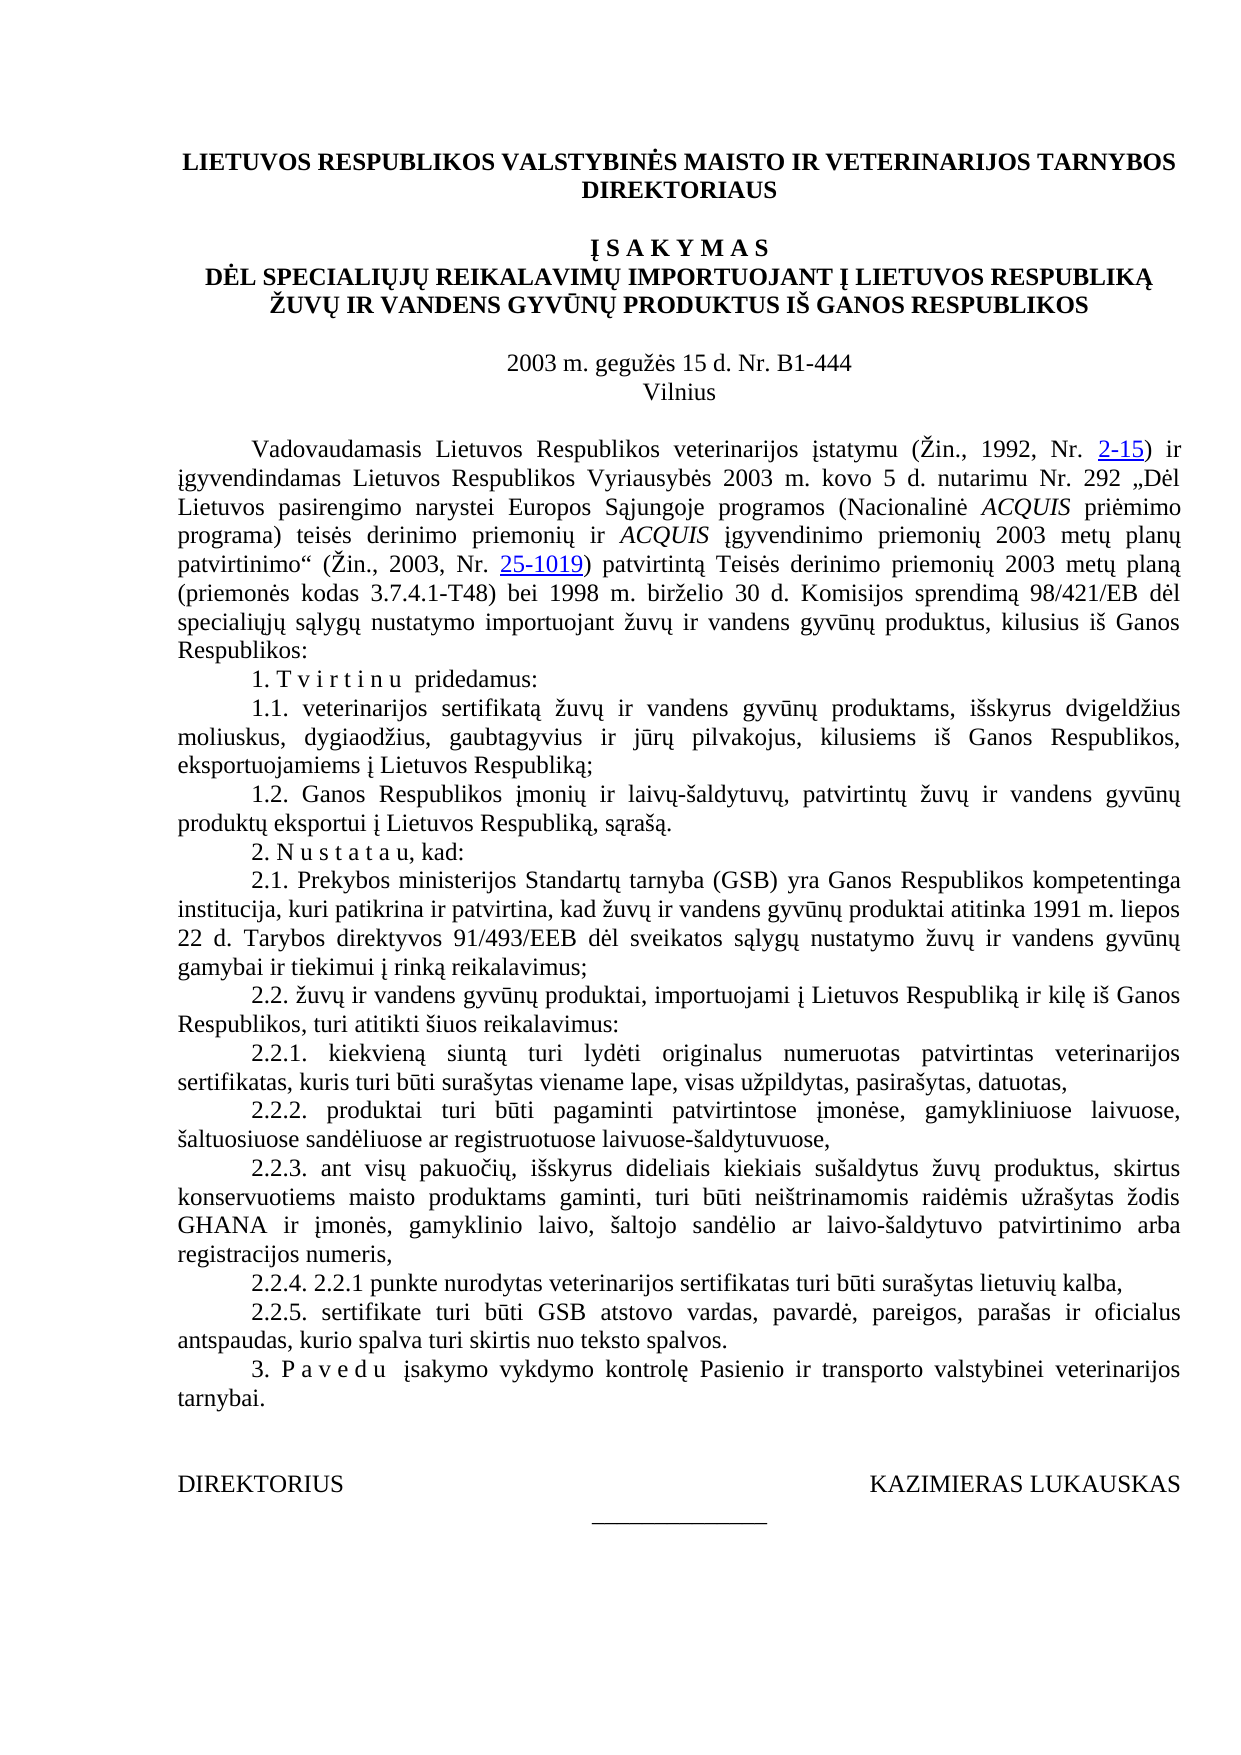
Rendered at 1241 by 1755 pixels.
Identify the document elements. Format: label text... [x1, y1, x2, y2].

text 2.2.4. 2.2.1 punkte nurodytas veterinarijos sertifikatas turi būti surašytas lietuvių kalba, [177, 1268, 1181, 1297]
text LIETUVOS RESPUBLIKOS VALSTYBINĖS MAISTO IR VETERINARIJOS TARNYBOS DIREKTORIAUS [177, 147, 1181, 204]
text 2.2.1. kiekvieną siuntą turi lydėti originalus numeruotas patvirtintas veterinarijos sertifikatas, kuris turi būti surašytas viename lape, visas užpildytas, pasirašytas, datuotas, [177, 1038, 1181, 1096]
text 3. Pavedu įsakymo vykdymo kontrolę Pasienio ir transporto valstybinei veterinarijos tarnybai. [177, 1354, 1181, 1412]
text 2.2. žuvų ir vandens gyvūnų produktai, importuojami į Lietuvos Respubliką ir kilę iš Ganos Respublikos, turi atitikti šiuos reikalavimus: [177, 981, 1181, 1038]
text 1.2. Ganos Respublikos įmonių ir laivų-šaldytuvų, patvirtintų žuvų ir vandens gyvūnų produktų eksportui į Lietuvos Respubliką, sąrašą. [177, 779, 1181, 837]
text 2.2.5. sertifikate turi būti GSB atstovo vardas, pavardė, pareigos, parašas ir oficialus antspaudas, kurio spalva turi skirtis nuo teksto spalvos. [177, 1297, 1181, 1354]
text 1. Tvirtinu pridedamus: [177, 664, 1181, 693]
text DĖL SPECIALIŲJŲ REIKALAVIMŲ IMPORTUOJANT Į LIETUVOS RESPUBLIKĄ ŽUVŲ IR VANDENS GYVŪNŲ PRODUKTUS IŠ GANOS RESPUBLIKOS [177, 262, 1181, 319]
text 1.1. veterinarijos sertifikatą žuvų ir vandens gyvūnų produktams, išskyrus dvigeldžius moliuskus, dygiaodžius, gaubtagyvius ir jūrų pilvakojus, kilusiems iš Ganos Respublikos, eksportuojamiems į Lietuvos Respubliką; [177, 693, 1181, 779]
text Direktorius Kazimieras Lukauskas [177, 1469, 1181, 1498]
text 2003 m. gegužės 15 d. Nr. B1-444 [177, 348, 1181, 377]
text Į S A K Y M A S [177, 233, 1181, 262]
text Vadovaudamasis Lietuvos Respublikos veterinarijos įstatymu (Žin., 1992, Nr. 2-15) ir įgyvendindamas Lietuvos Respublikos Vyriausybės 2003 m. kovo 5 d. nutarimu Nr. 292 „Dėl Lietuvos pasirengimo narystei Europos Sąjungoje programos (Nacionalinė ACQUIS priėmimo programa) teisės derinimo priemonių ir ACQUIS įgyvendinimo priemonių 2003 metų planų patvirtinimo“ (Žin., 2003, Nr. 25-1019) patvirtintą Teisės derinimo priemonių 2003 metų planą (priemonės kodas 3.7.4.1-T48) bei 1998 m. birželio 30 d. Komisijos sprendimą 98/421/EB dėl specialiųjų sąlygų nustatymo importuojant žuvų ir vandens gyvūnų produktus, kilusius iš Ganos Respublikos: [177, 434, 1181, 664]
text 2.1. Prekybos ministerijos Standartų tarnyba (GSB) yra Ganos Respublikos kompetentinga institucija, kuri patikrina ir patvirtina, kad žuvų ir vandens gyvūnų produktai atitinka 1991 m. liepos 22 d. Tarybos direktyvos 91/493/EEB dėl sveikatos sąlygų nustatymo žuvų ir vandens gyvūnų gamybai ir tiekimui į rinką reikalavimus; [177, 866, 1181, 981]
text 2.2.3. ant visų pakuočių, išskyrus dideliais kiekiais sušaldytus žuvų produktus, skirtus konservuotiems maisto produktams gaminti, turi būti neištrinamomis raidėmis užrašytas žodis GHANA ir įmonės, gamyklinio laivo, šaltojo sandėlio ar laivo-šaldytuvo patvirtinimo arba registracijos numeris, [177, 1153, 1181, 1268]
text Vilnius [177, 377, 1181, 406]
text 2.2.2. produktai turi būti pagaminti patvirtintose įmonėse, gamykliniuose laivuose, šaltuosiuose sandėliuose ar registruotuose laivuose-šaldytuvuose, [177, 1096, 1181, 1153]
text 2. Nustatau, kad: [177, 837, 1181, 866]
text ______________ [177, 1498, 1181, 1527]
